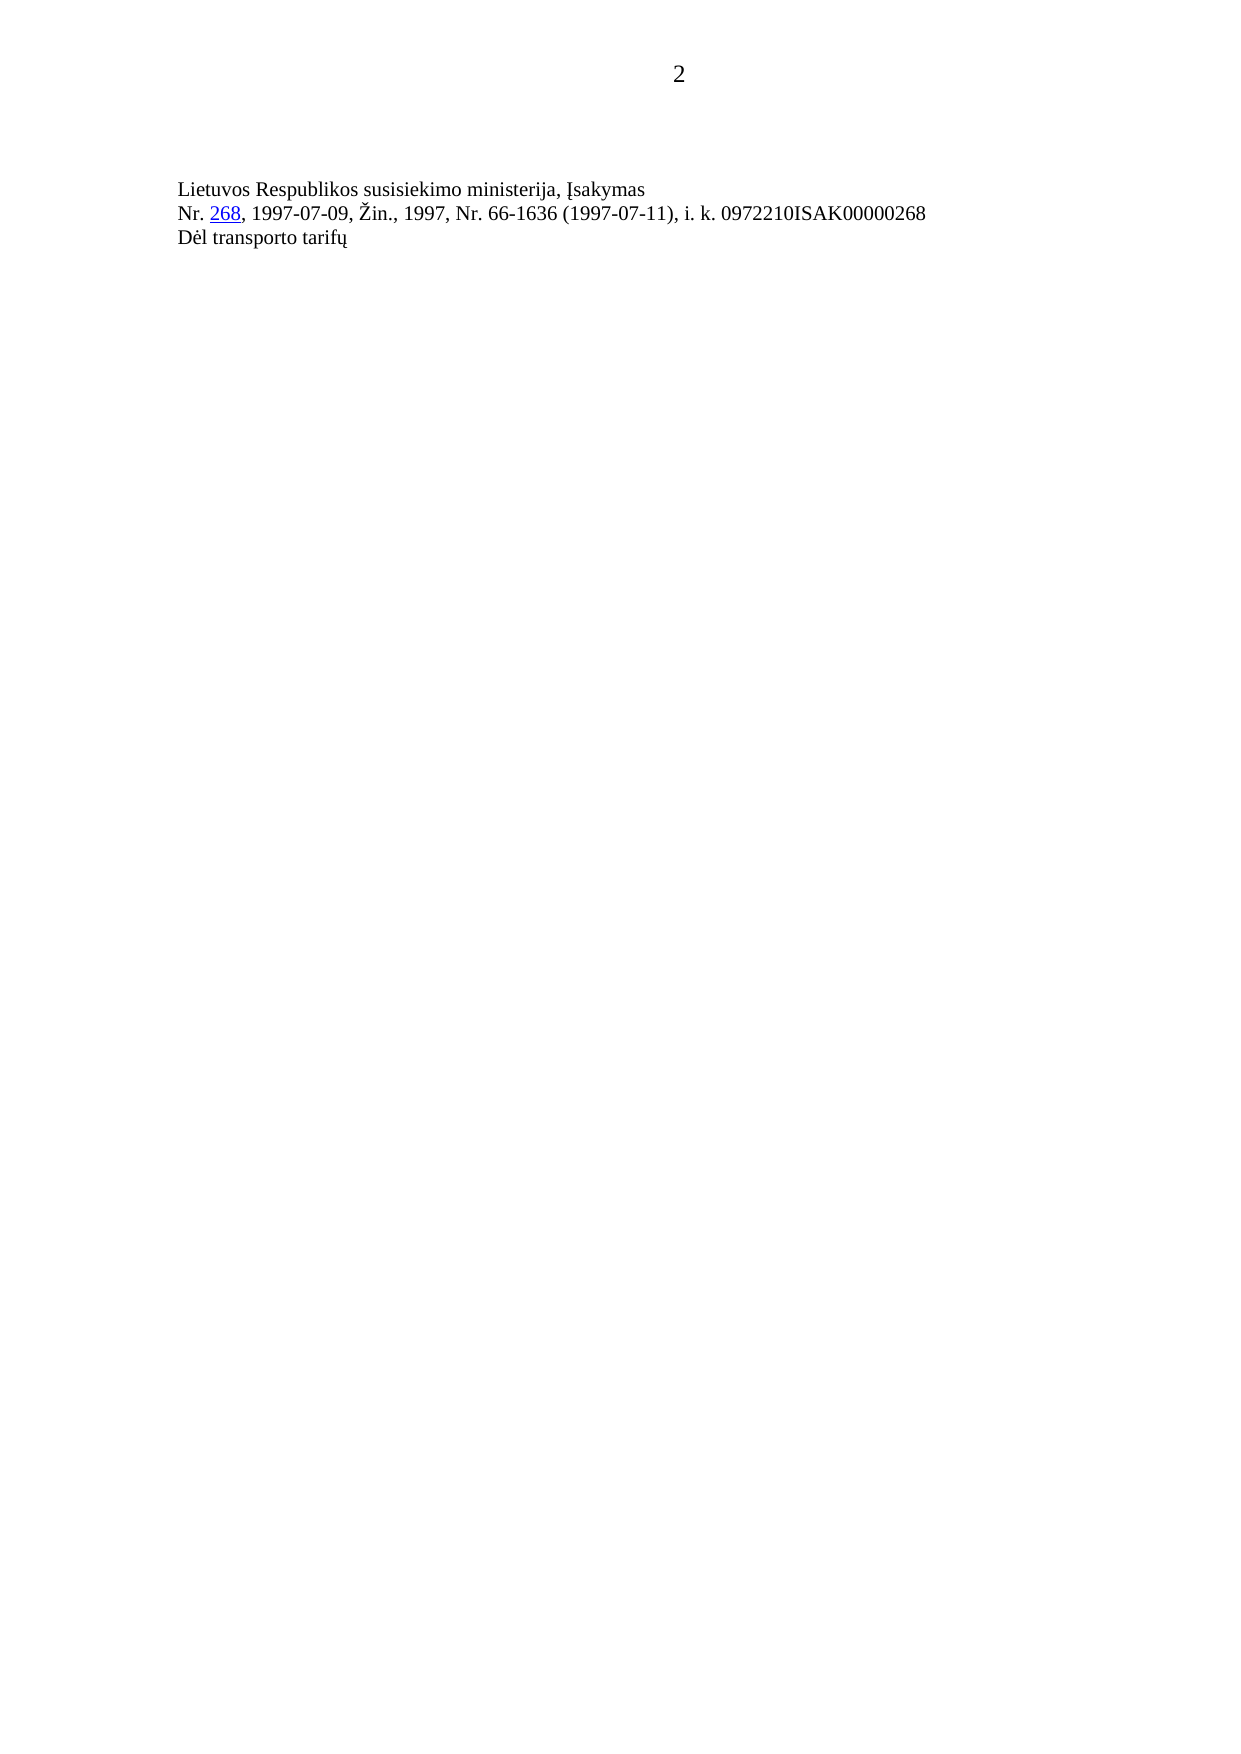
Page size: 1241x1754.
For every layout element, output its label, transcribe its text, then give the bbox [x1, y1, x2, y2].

text Lietuvos Respublikos susisiekimo ministerija, Įsakymas [177, 177, 1181, 201]
text Nr. 268, 1997-07-09, Žin., 1997, Nr. 66-1636 (1997-07-11), i. k. 0972210ISAK00000268 [177, 201, 1181, 225]
text Dėl transporto tarifų [177, 225, 1181, 249]
